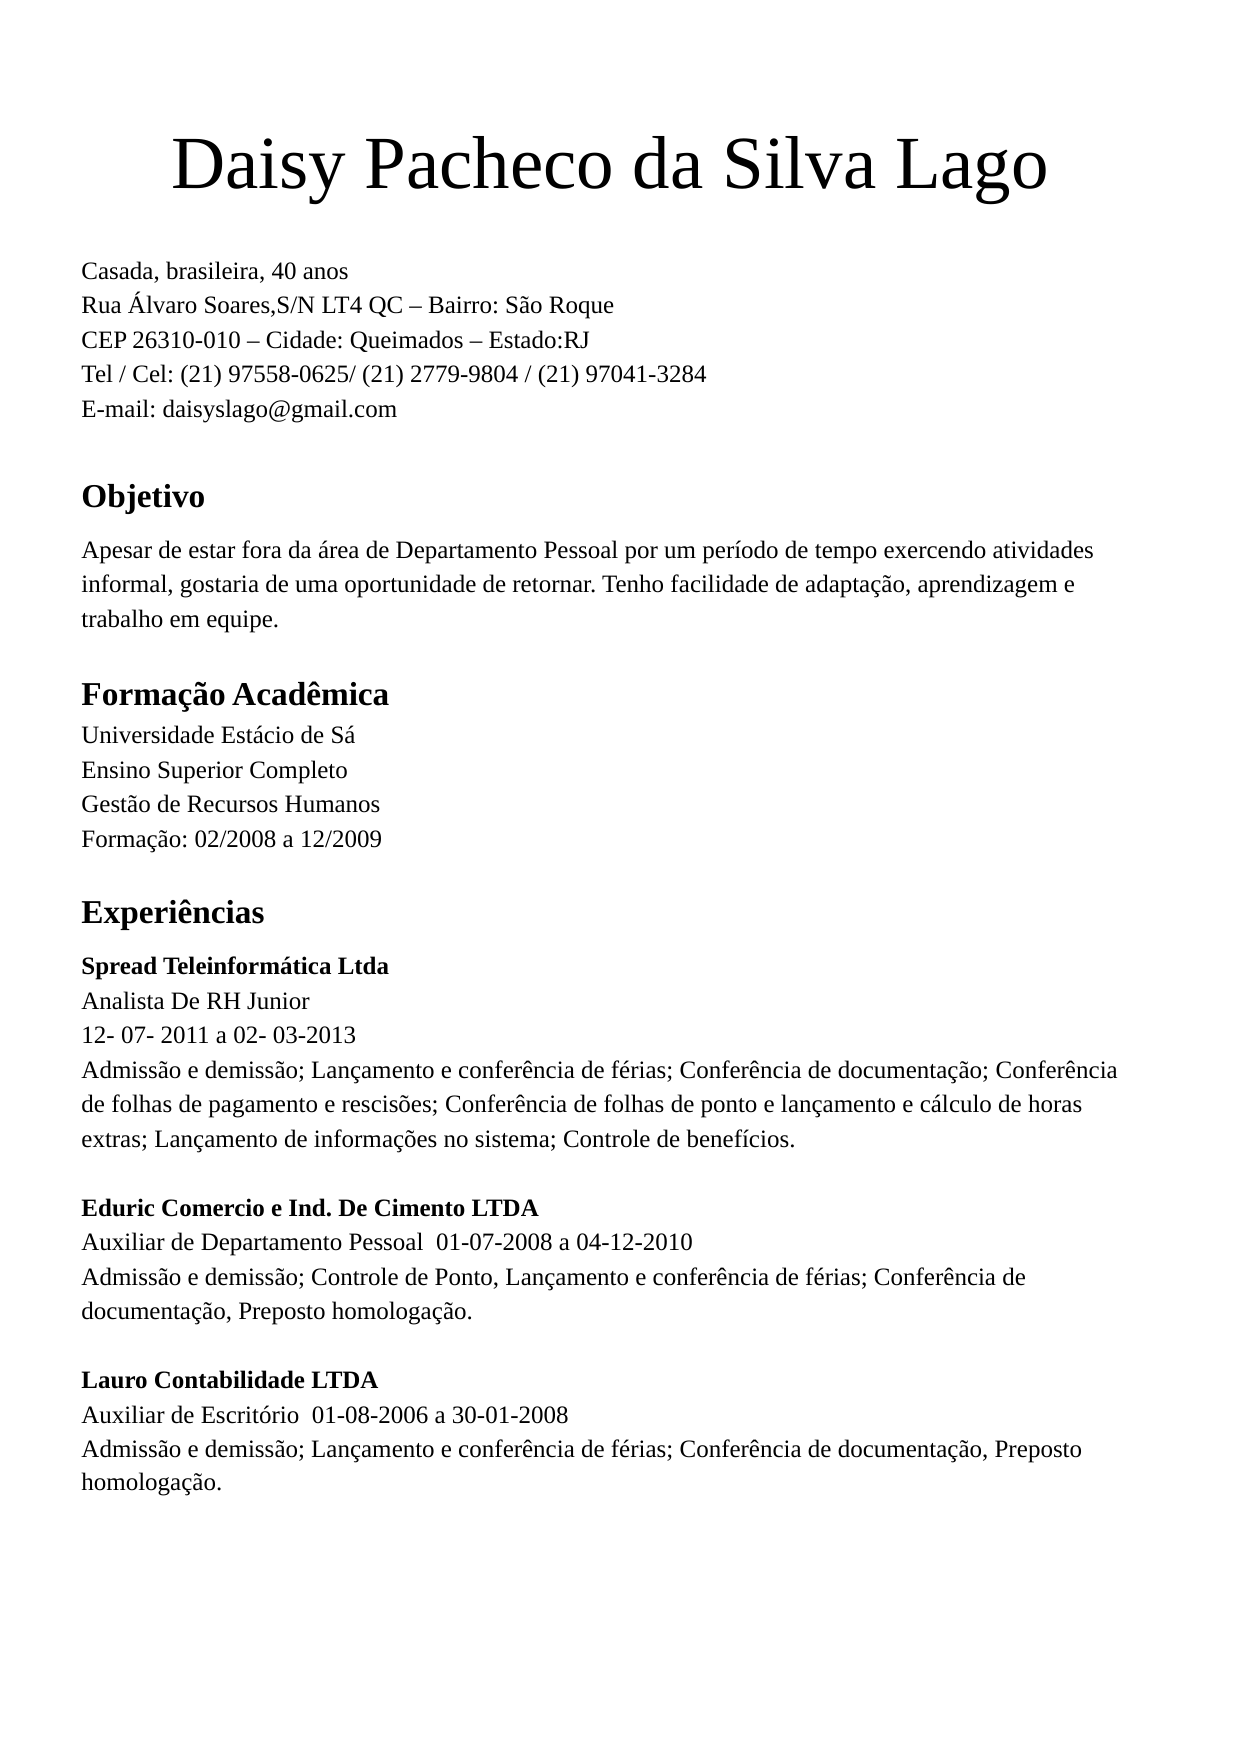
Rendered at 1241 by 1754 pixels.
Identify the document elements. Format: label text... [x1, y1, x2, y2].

text Objetivo [81, 476, 1139, 514]
text Apesar de estar fora da área de Departamento Pessoal por um período de tempo exercendo atividades informal, gostaria de uma oportunidade de retornar. Tenho facilidade de adaptação, aprendizagem e trabalho em equipe. [81, 535, 1139, 632]
text Ensino Superior Completo [81, 755, 1139, 784]
text Formação Acadêmica [81, 638, 1139, 713]
text Admissão e demissão; Lançamento e conferência de férias; Conferência de documentação; Conferência de folhas de pagamento e rescisões; Conferência de folhas de ponto e lançamento e cálculo de horas extras; Lançamento de informações no sistema; Controle de benefícios. Eduric Comercio e Ind. De Cimento LTDA Auxiliar de Departamento Pessoal 01-07-2008 a 04-12-2010 [81, 1055, 1139, 1256]
text Universidade Estácio de Sá [81, 720, 1139, 749]
text Daisy Pacheco da Silva Lago [81, 118, 1139, 204]
text Rua Álvaro Soares,S/N LT4 QC – Bairro: São Roque [81, 291, 1139, 319]
text CEP 26310-010 – Cidade: Queimados – Estado:RJ [81, 325, 1139, 354]
text Experiências [81, 858, 1139, 931]
text Auxiliar de Escritório 01-08-2006 a 30-01-2008 [81, 1400, 1139, 1428]
text Admissão e demissão; Lançamento e conferência de férias; Conferência de documentação, Preposto homologação. [81, 1434, 1139, 1496]
text Formação: 02/2008 a 12/2009 [81, 824, 1139, 853]
text Spread Teleinformática Ltda Analista De RH Junior 12- 07- 2011 a 02- 03-2013 [81, 951, 1139, 1049]
text E-mail: daisyslago@gmail.com [81, 394, 1139, 423]
text Tel / Cel: (21) 97558-0625/ (21) 2779-9804 / (21) 97041-3284 [81, 359, 1139, 388]
text Gestão de Recursos Humanos [81, 789, 1139, 818]
text Admissão e demissão; Controle de Ponto, Lançamento e conferência de férias; Conferência de documentação, Preposto homologação. Lauro Contabilidade LTDA [81, 1262, 1139, 1394]
text Casada, brasileira, 40 anos [81, 256, 1139, 285]
